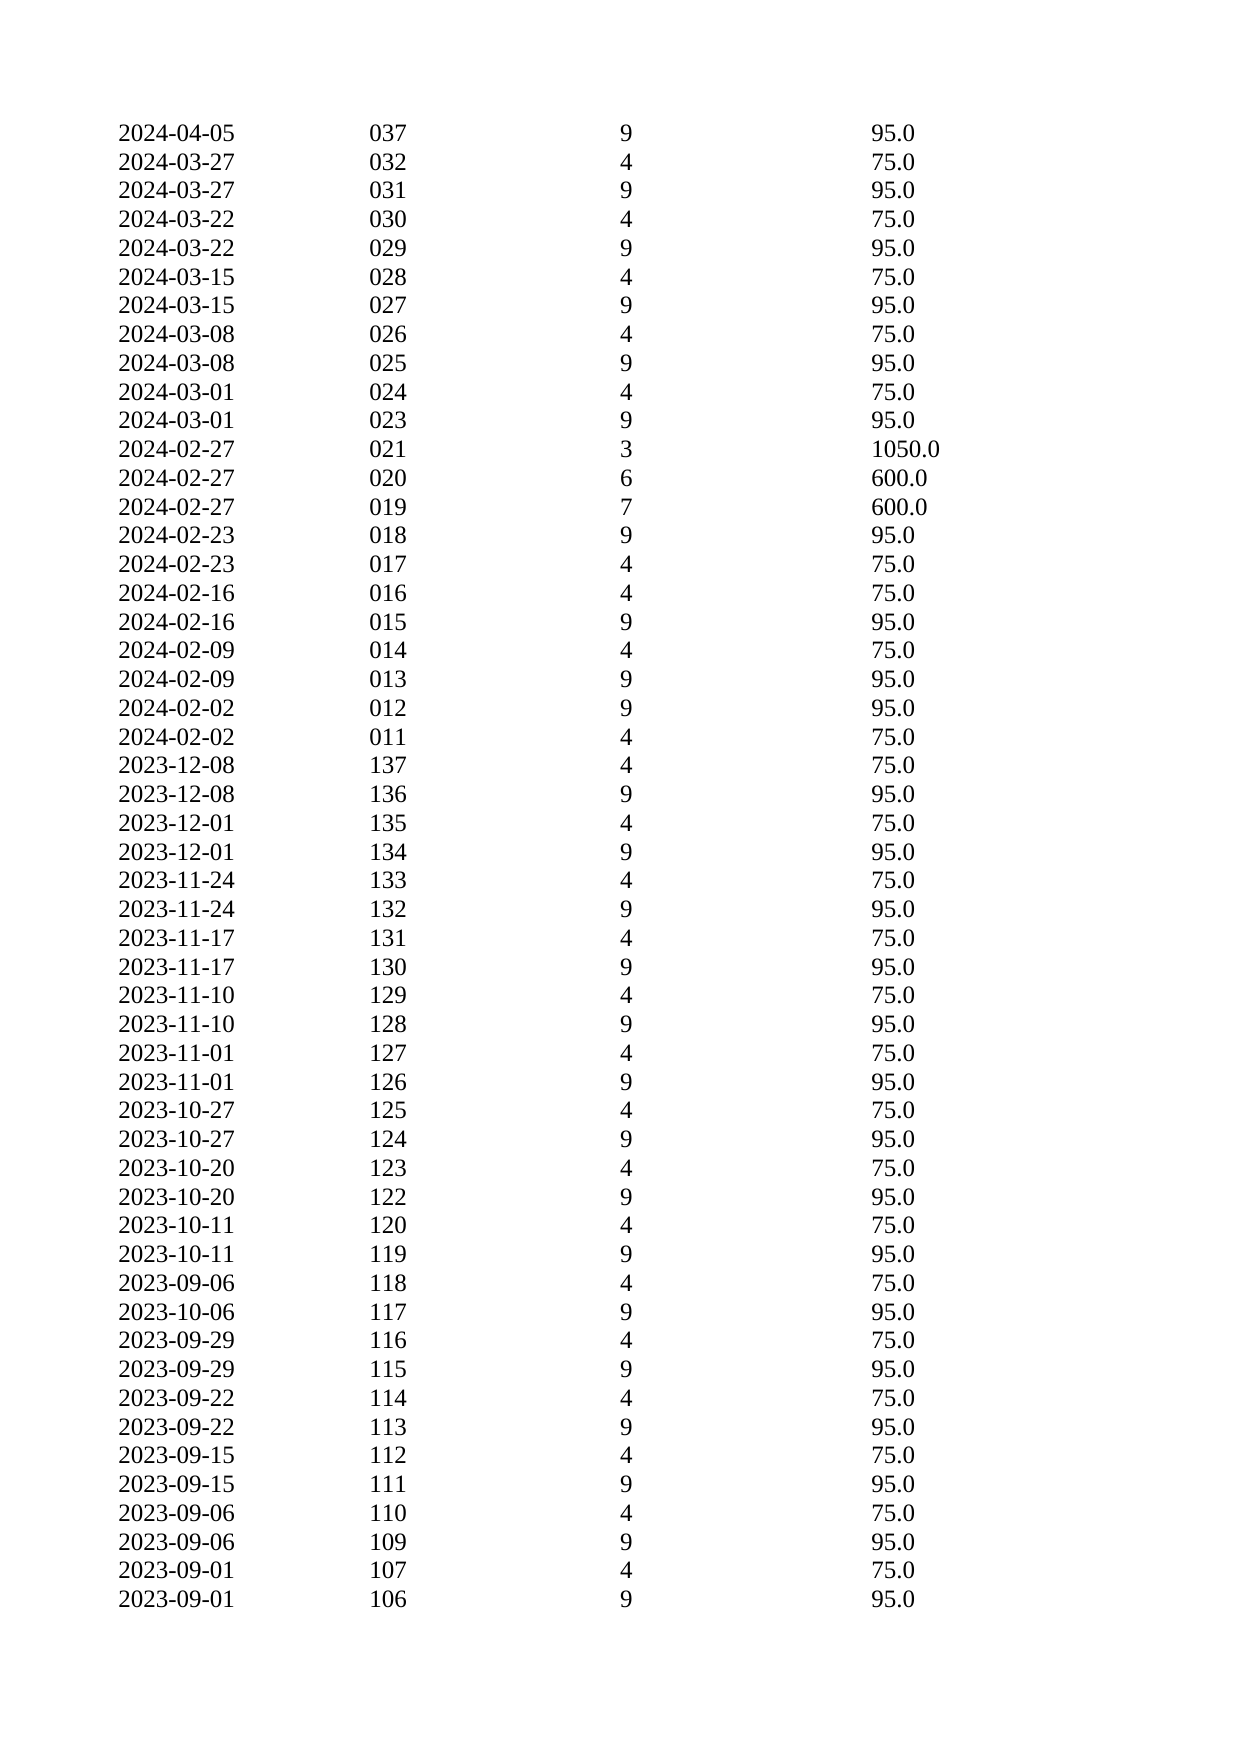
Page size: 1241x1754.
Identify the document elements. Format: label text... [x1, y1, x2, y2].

table_cell 95.0 [871, 894, 1122, 923]
table_cell 2024-03-22 [118, 233, 369, 262]
table_cell 2024-03-15 [118, 262, 369, 291]
table_cell 2024-04-05 [118, 118, 369, 147]
table_cell 2023-09-22 [118, 1383, 369, 1412]
table_cell 2024-03-27 [118, 176, 369, 204]
table_cell 030 [369, 204, 620, 233]
table_cell 75.0 [871, 1441, 1122, 1469]
table_cell 128 [369, 1009, 620, 1038]
table_cell 95.0 [871, 837, 1122, 866]
table_cell 95.0 [871, 1182, 1122, 1211]
table_cell 9 [620, 406, 871, 434]
table_cell 2024-02-27 [118, 463, 369, 492]
table_cell 2023-11-24 [118, 894, 369, 923]
table_cell 126 [369, 1067, 620, 1096]
table_cell 110 [369, 1498, 620, 1527]
table_cell 2024-02-09 [118, 664, 369, 693]
table_cell 75.0 [871, 722, 1122, 751]
table_cell 75.0 [871, 319, 1122, 348]
table_cell 130 [369, 952, 620, 981]
table_cell 9 [620, 693, 871, 722]
table_cell 018 [369, 521, 620, 549]
table_cell 2023-10-11 [118, 1239, 369, 1268]
table_cell 75.0 [871, 751, 1122, 779]
table_cell 2024-03-01 [118, 377, 369, 406]
table_cell 2024-03-15 [118, 291, 369, 319]
table_cell 9 [620, 233, 871, 262]
table_cell 75.0 [871, 808, 1122, 837]
table_cell 028 [369, 262, 620, 291]
table_cell 135 [369, 808, 620, 837]
table_cell 029 [369, 233, 620, 262]
table_cell 024 [369, 377, 620, 406]
table_cell 2024-02-27 [118, 492, 369, 521]
table_cell 2023-11-17 [118, 923, 369, 952]
table_cell 2024-02-23 [118, 521, 369, 549]
table_cell 9 [620, 664, 871, 693]
table_cell 2023-09-15 [118, 1441, 369, 1469]
table_cell 109 [369, 1527, 620, 1556]
table_cell 4 [620, 923, 871, 952]
table_cell 75.0 [871, 1498, 1122, 1527]
table_cell 2023-09-06 [118, 1527, 369, 1556]
table_cell 75.0 [871, 147, 1122, 176]
table_cell 9 [620, 1067, 871, 1096]
table_cell 2023-10-27 [118, 1124, 369, 1153]
table_cell 112 [369, 1441, 620, 1469]
table_cell 4 [620, 1383, 871, 1412]
table_cell 133 [369, 866, 620, 894]
table_cell 4 [620, 1326, 871, 1354]
table_cell 9 [620, 1182, 871, 1211]
table_cell 75.0 [871, 1038, 1122, 1067]
table_cell 136 [369, 779, 620, 808]
table_cell 600.0 [871, 492, 1122, 521]
table_cell 2024-02-16 [118, 578, 369, 607]
table_cell 9 [620, 1527, 871, 1556]
table_cell 026 [369, 319, 620, 348]
table_cell 4 [620, 377, 871, 406]
table_cell 115 [369, 1354, 620, 1383]
table_cell 2024-02-16 [118, 607, 369, 636]
table_cell 2024-02-09 [118, 636, 369, 664]
table_cell 95.0 [871, 176, 1122, 204]
table_cell 011 [369, 722, 620, 751]
table_cell 75.0 [871, 981, 1122, 1009]
table_cell 4 [620, 808, 871, 837]
table_cell 95.0 [871, 1412, 1122, 1441]
table_cell 95.0 [871, 607, 1122, 636]
table_cell 032 [369, 147, 620, 176]
table_cell 4 [620, 319, 871, 348]
table_cell 9 [620, 1239, 871, 1268]
table_cell 95.0 [871, 1067, 1122, 1096]
table_cell 2023-09-01 [118, 1556, 369, 1584]
table_cell 2024-03-08 [118, 319, 369, 348]
table_cell 4 [620, 147, 871, 176]
table_cell 017 [369, 549, 620, 578]
table_cell 95.0 [871, 664, 1122, 693]
table_cell 2024-02-23 [118, 549, 369, 578]
table_cell 75.0 [871, 1556, 1122, 1584]
table_cell 1050.0 [871, 434, 1122, 463]
table_cell 2023-11-01 [118, 1038, 369, 1067]
table_cell 131 [369, 923, 620, 952]
table_cell 3 [620, 434, 871, 463]
table_cell 9 [620, 118, 871, 147]
table_cell 113 [369, 1412, 620, 1441]
table_cell 9 [620, 1354, 871, 1383]
table_cell 9 [620, 837, 871, 866]
table_cell 75.0 [871, 578, 1122, 607]
table_cell 4 [620, 1268, 871, 1297]
table_cell 75.0 [871, 1268, 1122, 1297]
table_cell 2023-12-01 [118, 808, 369, 837]
table_cell 2023-12-01 [118, 837, 369, 866]
table_cell 114 [369, 1383, 620, 1412]
table_cell 9 [620, 779, 871, 808]
table_cell 600.0 [871, 463, 1122, 492]
table_cell 2023-11-24 [118, 866, 369, 894]
table_cell 75.0 [871, 1096, 1122, 1124]
table_cell 025 [369, 348, 620, 377]
table_cell 2023-09-01 [118, 1584, 369, 1613]
table_cell 75.0 [871, 204, 1122, 233]
table_cell 132 [369, 894, 620, 923]
table_cell 95.0 [871, 1297, 1122, 1326]
table_cell 2024-02-27 [118, 434, 369, 463]
table_cell 95.0 [871, 406, 1122, 434]
table_cell 9 [620, 1297, 871, 1326]
table_cell 9 [620, 1469, 871, 1498]
table_cell 118 [369, 1268, 620, 1297]
table_cell 120 [369, 1211, 620, 1239]
table_cell 95.0 [871, 1354, 1122, 1383]
table_cell 037 [369, 118, 620, 147]
table_cell 2023-09-29 [118, 1326, 369, 1354]
table_cell 4 [620, 1153, 871, 1182]
table_cell 95.0 [871, 521, 1122, 549]
table_cell 129 [369, 981, 620, 1009]
table_cell 75.0 [871, 923, 1122, 952]
table_cell 95.0 [871, 291, 1122, 319]
table_cell 2023-10-27 [118, 1096, 369, 1124]
table_cell 95.0 [871, 1469, 1122, 1498]
table_cell 031 [369, 176, 620, 204]
table_cell 2023-11-17 [118, 952, 369, 981]
table_cell 2023-11-10 [118, 981, 369, 1009]
table_cell 123 [369, 1153, 620, 1182]
table_cell 012 [369, 693, 620, 722]
table_cell 95.0 [871, 1527, 1122, 1556]
table_cell 4 [620, 636, 871, 664]
table_cell 4 [620, 981, 871, 1009]
table_cell 119 [369, 1239, 620, 1268]
table_cell 95.0 [871, 1584, 1122, 1613]
table_cell 95.0 [871, 1124, 1122, 1153]
table_cell 2023-09-29 [118, 1354, 369, 1383]
table_cell 2023-09-22 [118, 1412, 369, 1441]
table_cell 2023-10-20 [118, 1182, 369, 1211]
table_cell 75.0 [871, 549, 1122, 578]
table_cell 2023-11-10 [118, 1009, 369, 1038]
table_cell 4 [620, 866, 871, 894]
table_cell 9 [620, 348, 871, 377]
table_cell 2023-10-11 [118, 1211, 369, 1239]
table_cell 2024-03-01 [118, 406, 369, 434]
table_cell 124 [369, 1124, 620, 1153]
table_cell 9 [620, 607, 871, 636]
table_cell 9 [620, 1124, 871, 1153]
table_cell 2023-12-08 [118, 751, 369, 779]
table_cell 013 [369, 664, 620, 693]
table_cell 9 [620, 894, 871, 923]
table_cell 4 [620, 1441, 871, 1469]
table_cell 75.0 [871, 377, 1122, 406]
table_cell 117 [369, 1297, 620, 1326]
table_cell 2023-10-20 [118, 1153, 369, 1182]
table_cell 127 [369, 1038, 620, 1067]
table_cell 75.0 [871, 1326, 1122, 1354]
table_cell 95.0 [871, 779, 1122, 808]
table_cell 023 [369, 406, 620, 434]
table_cell 95.0 [871, 952, 1122, 981]
table_cell 6 [620, 463, 871, 492]
table_cell 95.0 [871, 118, 1122, 147]
table_cell 2024-02-02 [118, 722, 369, 751]
table_cell 4 [620, 262, 871, 291]
table_cell 95.0 [871, 693, 1122, 722]
table_cell 2024-02-02 [118, 693, 369, 722]
table_cell 2023-12-08 [118, 779, 369, 808]
table_cell 014 [369, 636, 620, 664]
table_cell 95.0 [871, 348, 1122, 377]
table_cell 4 [620, 1498, 871, 1527]
table_cell 137 [369, 751, 620, 779]
table_cell 111 [369, 1469, 620, 1498]
table_cell 027 [369, 291, 620, 319]
table_cell 2024-03-27 [118, 147, 369, 176]
table_cell 125 [369, 1096, 620, 1124]
table_cell 4 [620, 722, 871, 751]
table_cell 75.0 [871, 1383, 1122, 1412]
table_cell 75.0 [871, 636, 1122, 664]
table_cell 015 [369, 607, 620, 636]
table_cell 2024-03-22 [118, 204, 369, 233]
table_cell 016 [369, 578, 620, 607]
table_cell 7 [620, 492, 871, 521]
table_cell 2023-10-06 [118, 1297, 369, 1326]
table_cell 4 [620, 1038, 871, 1067]
table_cell 4 [620, 751, 871, 779]
table_cell 9 [620, 176, 871, 204]
table_cell 2023-09-06 [118, 1268, 369, 1297]
table_cell 2024-03-08 [118, 348, 369, 377]
table_cell 134 [369, 837, 620, 866]
table_cell 75.0 [871, 262, 1122, 291]
table_cell 75.0 [871, 1153, 1122, 1182]
table_cell 021 [369, 434, 620, 463]
table_cell 116 [369, 1326, 620, 1354]
table_cell 4 [620, 1556, 871, 1584]
table_cell 9 [620, 1584, 871, 1613]
table_cell 122 [369, 1182, 620, 1211]
table_cell 95.0 [871, 233, 1122, 262]
table_cell 107 [369, 1556, 620, 1584]
table_cell 9 [620, 521, 871, 549]
table_cell 4 [620, 204, 871, 233]
table_cell 75.0 [871, 866, 1122, 894]
table_cell 019 [369, 492, 620, 521]
table_cell 75.0 [871, 1211, 1122, 1239]
table_cell 2023-09-15 [118, 1469, 369, 1498]
table_cell 2023-11-01 [118, 1067, 369, 1096]
table_cell 4 [620, 1211, 871, 1239]
table_cell 106 [369, 1584, 620, 1613]
table_cell 9 [620, 1009, 871, 1038]
table_cell 95.0 [871, 1009, 1122, 1038]
table_cell 4 [620, 578, 871, 607]
table_cell 2023-09-06 [118, 1498, 369, 1527]
table_cell 9 [620, 291, 871, 319]
table_cell 4 [620, 1096, 871, 1124]
table_cell 4 [620, 549, 871, 578]
table_cell 020 [369, 463, 620, 492]
table_cell 95.0 [871, 1239, 1122, 1268]
table_cell 9 [620, 1412, 871, 1441]
table_cell 9 [620, 952, 871, 981]
